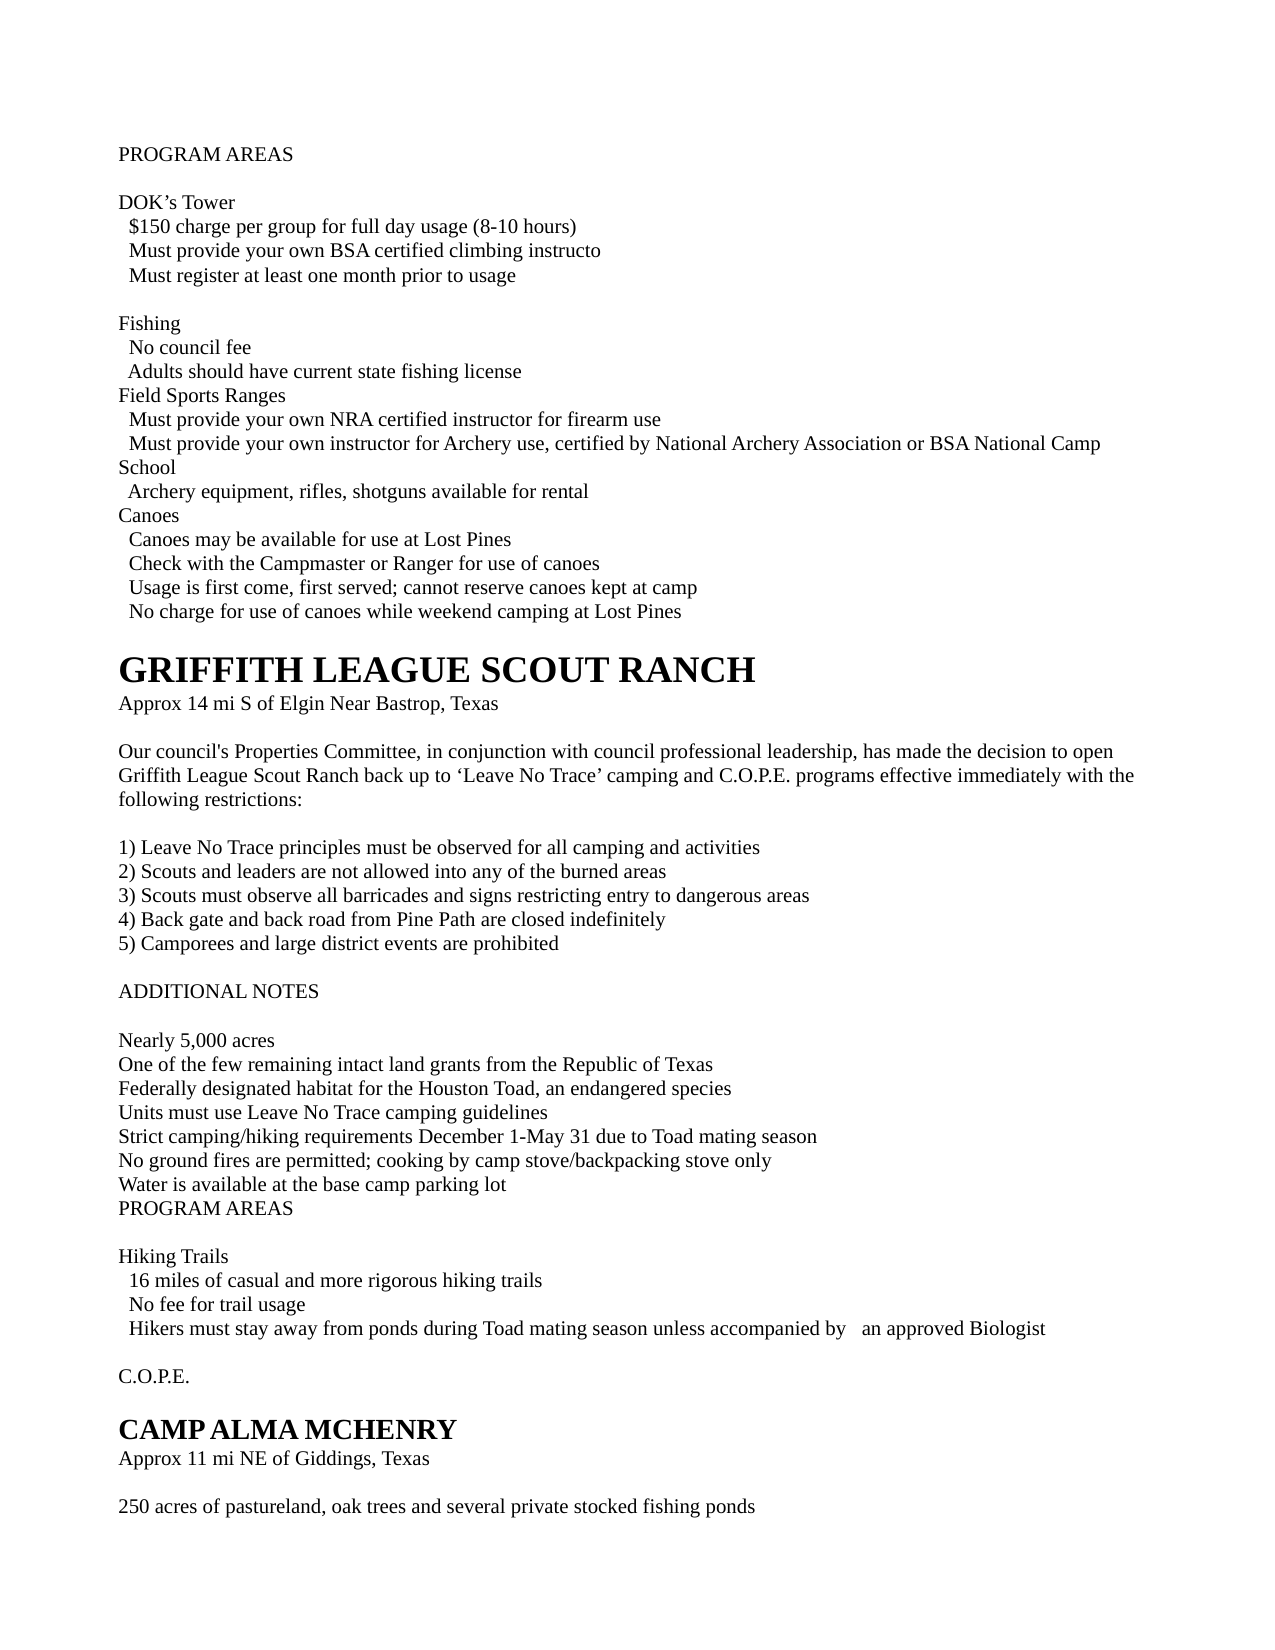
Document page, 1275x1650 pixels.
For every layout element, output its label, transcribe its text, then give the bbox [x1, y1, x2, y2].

text 1) Leave No Trace principles must be observed for all camping and activities [118, 835, 1157, 859]
text Hikers must stay away from ponds during Toad mating season unless accompanied by an approved Biologist [118, 1316, 1157, 1340]
text Strict camping/hiking requirements December 1-May 31 due to Toad mating season [118, 1124, 1157, 1148]
text Approx 14 mi S of Elgin Near Bastrop, Texas [118, 691, 1157, 715]
text Usage is first come, first served; cannot reserve canoes kept at camp [118, 575, 1157, 599]
text Our council's Properties Committee, in conjunction with council professional leadership, has made the decision to open Griffith League Scout Ranch back up to ‘Leave No Trace’ camping and C.O.P.E. programs effective immediately with the following restrictions: [118, 739, 1157, 811]
text ADDITIONAL NOTES [118, 979, 1157, 1003]
text One of the few remaining intact land grants from the Republic of Texas [118, 1052, 1157, 1076]
text Federally designated habitat for the Houston Toad, an endangered species [118, 1076, 1157, 1100]
text 250 acres of pastureland, oak trees and several private stocked fishing ponds [118, 1494, 1157, 1518]
text PROGRAM AREAS [118, 1196, 1157, 1220]
text Water is available at the base camp parking lot [118, 1172, 1157, 1196]
text Fishing [118, 311, 1157, 335]
text Must provide your own instructor for Archery use, certified by National Archery Association or BSA National Camp School [118, 431, 1157, 479]
text Field Sports Ranges [118, 383, 1157, 407]
text No council fee [118, 335, 1157, 359]
text Approx 11 mi NE of Giddings, Texas [118, 1446, 1157, 1470]
text C.O.P.E. [118, 1364, 1157, 1388]
text $150 charge per group for full day usage (8-10 hours) [118, 214, 1157, 238]
text Must provide your own NRA certified instructor for firearm use [118, 407, 1157, 431]
text Check with the Campmaster or Ranger for use of canoes [118, 551, 1157, 575]
text Canoes may be available for use at Lost Pines [118, 527, 1157, 551]
text 3) Scouts must observe all barricades and signs restricting entry to dangerous areas [118, 883, 1157, 907]
text GRIFFITH LEAGUE SCOUT RANCH [118, 647, 1157, 691]
text No charge for use of canoes while weekend camping at Lost Pines [118, 599, 1157, 623]
text Archery equipment, rifles, shotguns available for rental [118, 479, 1157, 503]
text Units must use Leave No Trace camping guidelines [118, 1100, 1157, 1124]
text 16 miles of casual and more rigorous hiking trails [118, 1268, 1157, 1292]
text Adults should have current state fishing license [118, 359, 1157, 383]
text Nearly 5,000 acres [118, 1027, 1157, 1052]
text No ground fires are permitted; cooking by camp stove/backpacking stove only [118, 1148, 1157, 1172]
text Canoes [118, 503, 1157, 527]
text No fee for trail usage [118, 1292, 1157, 1316]
text 4) Back gate and back road from Pine Path are closed indefinitely [118, 907, 1157, 931]
text Must register at least one month prior to usage [118, 262, 1157, 287]
text Hiking Trails [118, 1244, 1157, 1268]
text PROGRAM AREAS [118, 142, 1157, 166]
text 2) Scouts and leaders are not allowed into any of the burned areas [118, 859, 1157, 883]
text Must provide your own BSA certified climbing instructo [118, 238, 1157, 262]
text DOK’s Tower [118, 190, 1157, 214]
text 5) Camporees and large district events are prohibited [118, 931, 1157, 955]
text CAMP ALMA MCHENRY [118, 1412, 1157, 1446]
